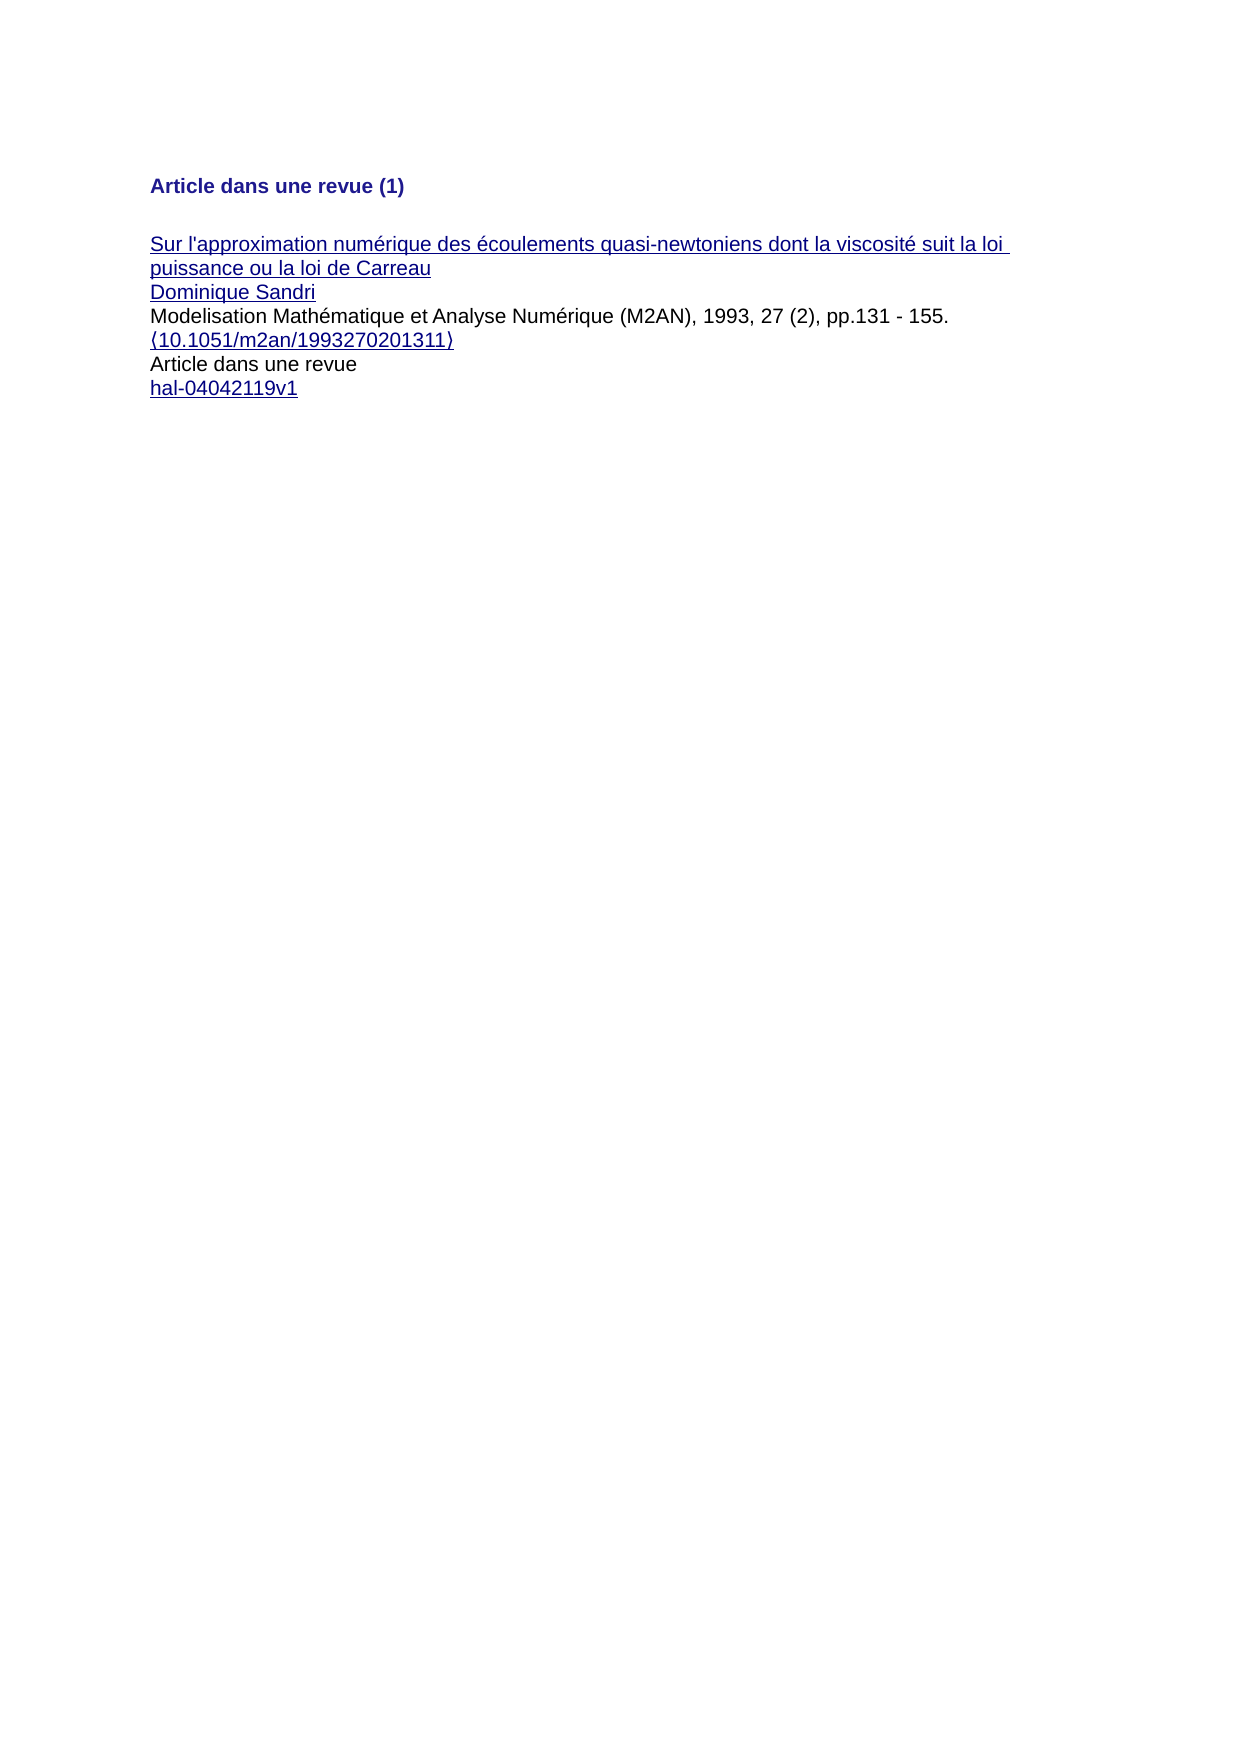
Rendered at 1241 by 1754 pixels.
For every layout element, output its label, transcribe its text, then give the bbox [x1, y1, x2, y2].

subtitle Article dans une revue (1) [150, 174, 1090, 198]
table_header Sur l'approximation numérique des écoulements quasi-newtoniens dont la viscosité suit la loi puissance ou la loi de Carreau Dominique Sandri Modelisation Mathématique et Analyse Numérique (M2AN), 1993, 27 (2), pp.131 - 155. ⟨10.1051/m2an/1993270201311⟩ Article dans une revue hal-04042119v1 [150, 232, 1090, 400]
